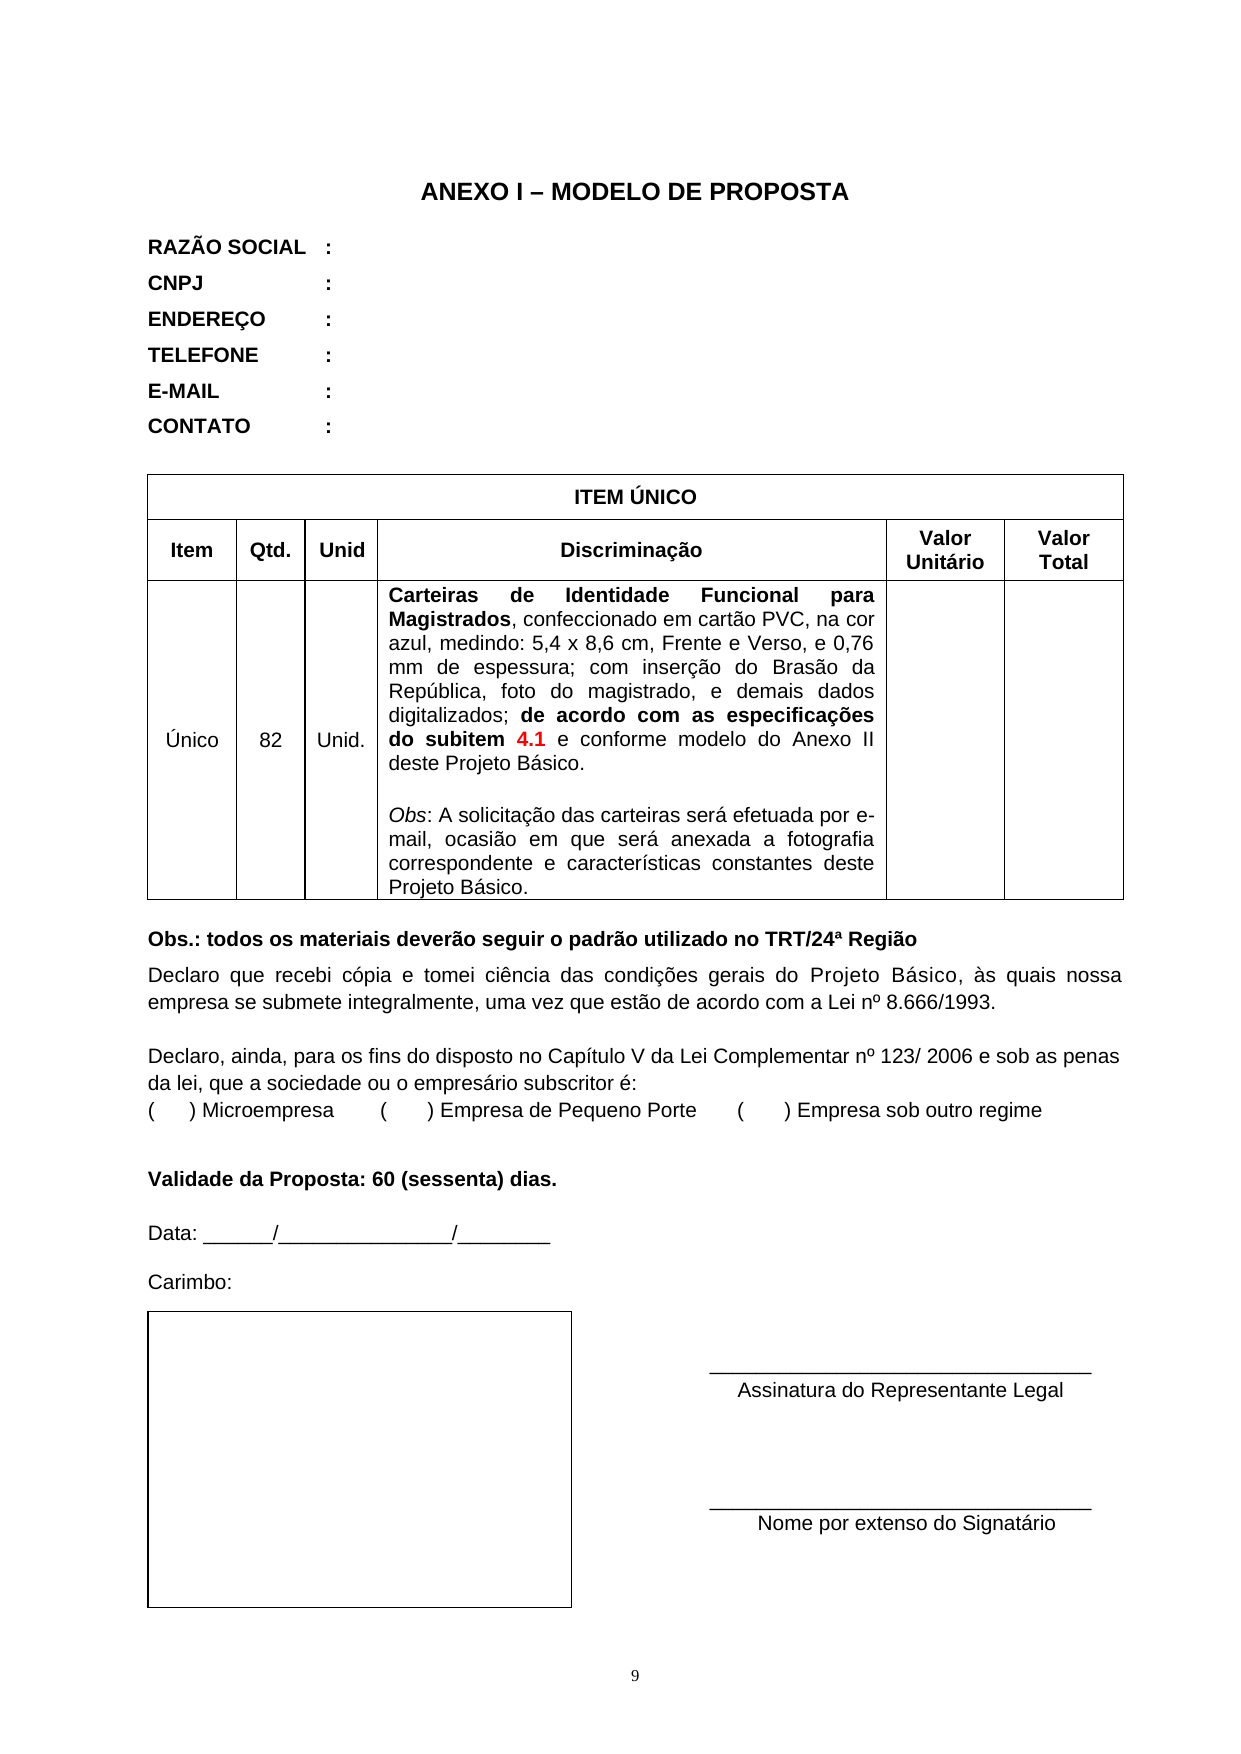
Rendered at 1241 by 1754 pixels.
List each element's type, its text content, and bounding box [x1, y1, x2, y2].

table_cell Carteiras de Identidade Funcional para Magistrados, confeccionado em cartão PVC, na cor azul, medindo: 5,4 x 8,6 cm, Frente e Verso, e 0,76 mm de espessura; com inserção do Brasão da República, foto do magistrado, e demais dados digitalizados; de acordo com as especificações do subitem 4.1 e conforme modelo do Anexo II deste Projeto Básico. Obs: A solicitação das carteiras será efetuada por e-mail, ocasião em que será anexada a fotografia correspondente e características constantes deste Projeto Básico. [378, 581, 886, 899]
text _________________________________ [679, 1348, 1122, 1375]
table_cell 82 [237, 581, 304, 899]
table_cell Item [148, 520, 236, 580]
subtitle E-MAIL : [148, 378, 1122, 402]
text Declaro, ainda, para os fins do disposto no Capítulo V da Lei Complementar nº 123/ 2006 e sob as penas da lei, que a sociedade ou o empresário subscritor é: [148, 1042, 1122, 1096]
table_cell Único [148, 581, 236, 899]
text Nome por extenso do Signatário [572, 1511, 1122, 1535]
table_cell Valor Unitário [887, 520, 1004, 580]
text Assinatura do Representante Legal [679, 1375, 1122, 1402]
subtitle CONTATO : [148, 414, 1122, 438]
text Declaro que recebi cópia e tomei ciência das condições gerais do Projeto Básico, às quais nossa empresa se submete integralmente, uma vez que estão de acordo com a Lei nº 8.666/1993. [148, 961, 1122, 1015]
text Validade da Proposta: 60 (sessenta) dias. [148, 1165, 1121, 1192]
table_cell [1005, 581, 1123, 899]
table_cell [887, 581, 1004, 899]
table_cell Discriminação [378, 520, 886, 580]
subtitle CNPJ : [148, 271, 1122, 294]
text ( ) Microempresa ( ) Empresa de Pequeno Porte ( ) Empresa sob outro regime [148, 1096, 1122, 1123]
table_cell Unid. [306, 581, 377, 899]
text Carimbo: [148, 1270, 1121, 1294]
subtitle ENDEREÇO : [148, 307, 1122, 331]
text Data: ______/_______________/________ [148, 1219, 1121, 1246]
subtitle RAZÃO SOCIAL : [148, 235, 1122, 259]
table_cell Qtd. [237, 520, 304, 580]
text _________________________________ [679, 1484, 1122, 1511]
table_cell Valor Total [1005, 520, 1123, 580]
subtitle TELEFONE : [148, 342, 1122, 366]
text ANEXO I – MODELO DE PROPOSTA [148, 177, 1122, 206]
table_cell Unid [306, 520, 377, 580]
text Obs.: todos os materiais deverão seguir o padrão utilizado no TRT/24ª Região [148, 927, 1122, 951]
table_header ITEM ÚNICO [148, 475, 1123, 519]
